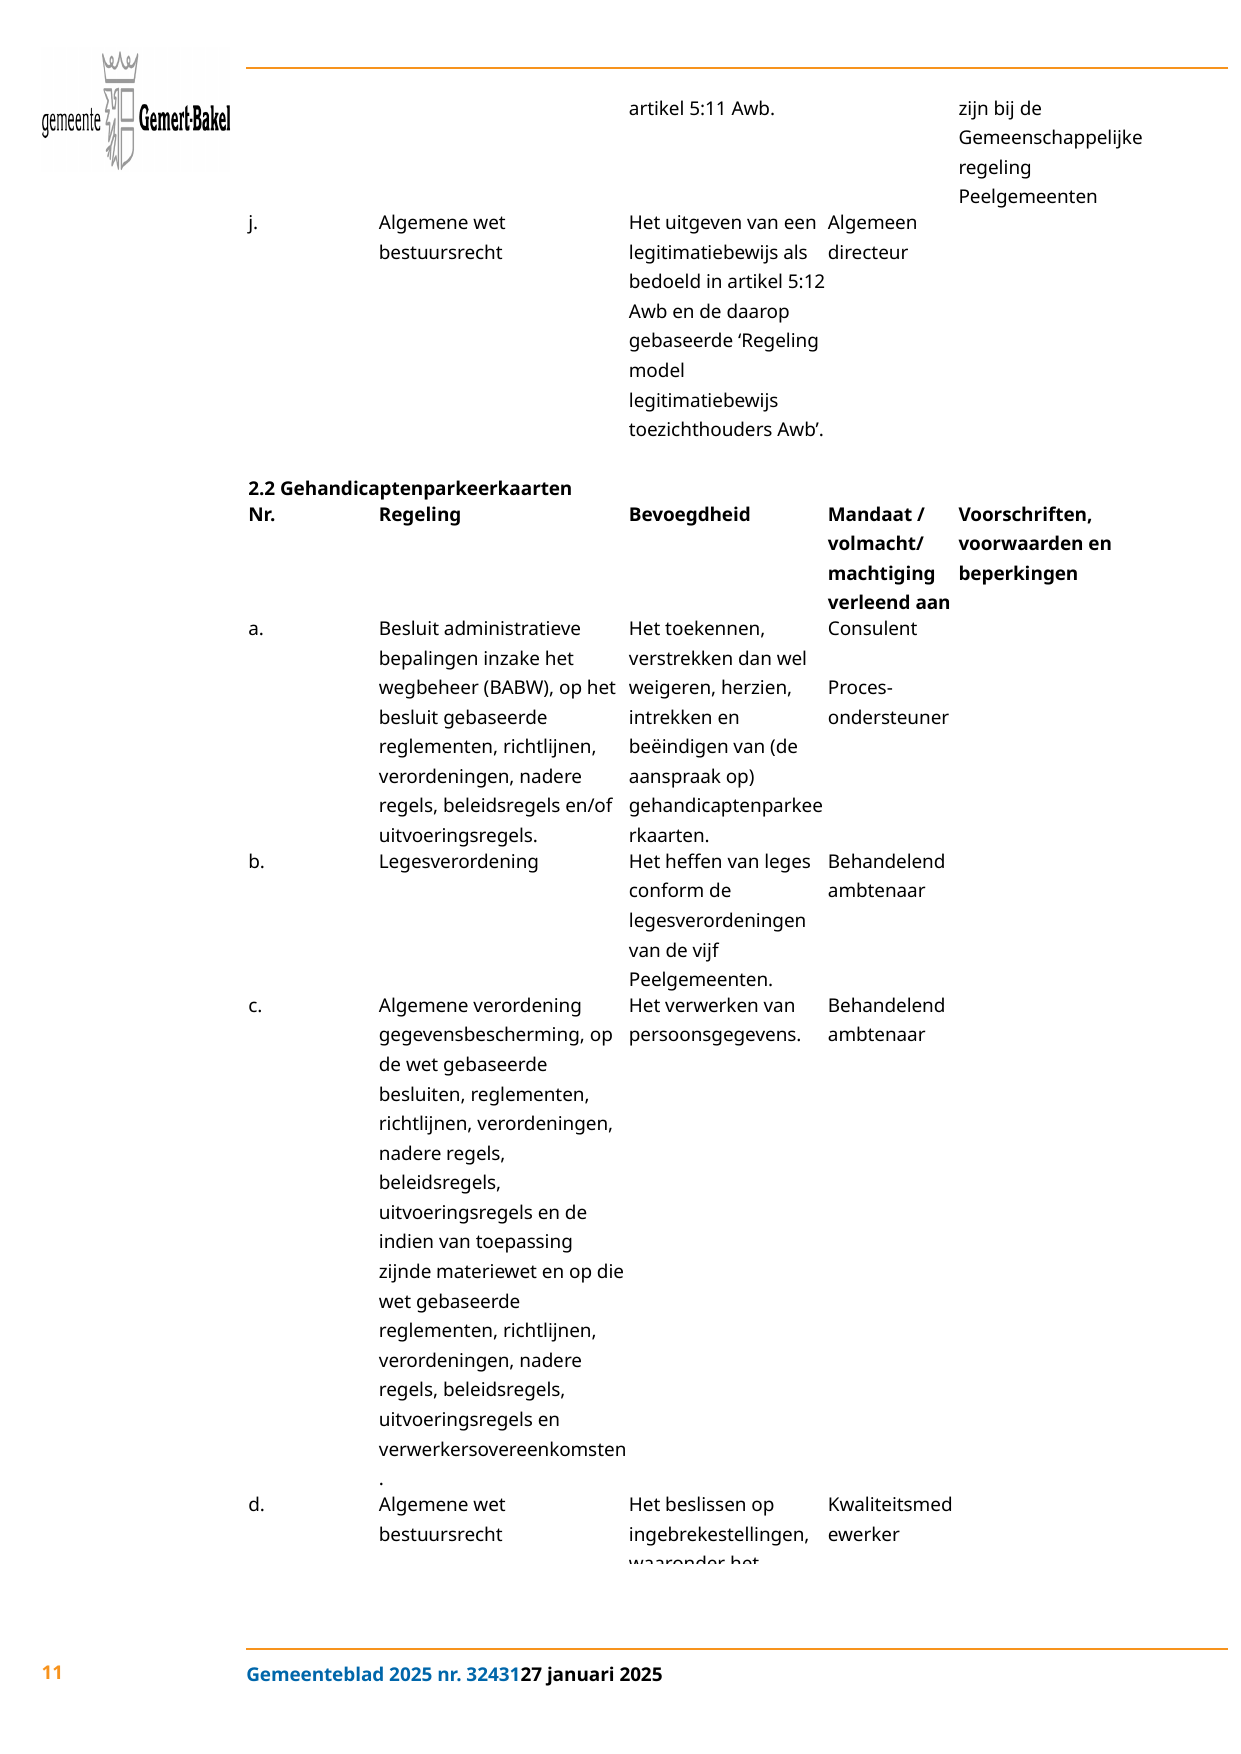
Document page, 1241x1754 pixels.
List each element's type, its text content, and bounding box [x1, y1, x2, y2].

table_cell Het beslissen op ingebrekestellingen, waaronder het vaststellen en (laten) uitbetalen van dwangsombeschikkingen, als bedoeld in artikel 4:18 Awb, ten aanzien van het niet of niet tijdig nemen van beslissingen met betrekking tot de Regeling gehandicaptenparkeerkaarten. [629, 1491, 828, 1563]
table_cell d. [248, 1491, 379, 1563]
table_cell [958, 992, 1152, 1491]
table_cell artikel 5:11 Awb. [629, 95, 828, 209]
table_cell Besluit administratieve bepalingen inzake het wegbeheer (BABW), op het besluit gebaseerde reglementen, richtlijnen, verordeningen, nadere regels, beleidsregels en/of uitvoeringsregels. [379, 615, 629, 848]
table_cell Regeling [379, 501, 629, 615]
table_cell Voorschriften, voorwaarden en beperkingen [958, 501, 1152, 615]
table_cell Algemeen directeur [828, 209, 958, 442]
table_cell Kwaliteitsmedewerker [828, 1491, 958, 1563]
table_cell c. [248, 992, 379, 1491]
table_cell zijn bij de Gemeenschappelijke regeling Peelgemeenten [958, 95, 1152, 209]
table_cell Nr. [248, 501, 379, 615]
table_cell Het uitgeven van een legitimatiebewijs als bedoeld in artikel 5:12 Awb en de daarop gebaseerde ‘Regeling model legitimatiebewijs toezichthouders Awb’. [629, 209, 828, 442]
table_cell Algemene verordening gegevensbescherming, op de wet gebaseerde besluiten, reglementen, richtlijnen, verordeningen, nadere regels, beleidsregels, uitvoeringsregels en de indien van toepassing zijnde materiewet en op die wet gebaseerde reglementen, richtlijnen, verordeningen, nadere regels, beleidsregels, uitvoeringsregels en verwerkersovereenkomsten. [379, 992, 629, 1491]
table_cell [248, 95, 379, 209]
table_header 2.2 Gehandicaptenparkeerkaarten [248, 475, 1152, 501]
table_cell Consulent Proces-ondersteuner [828, 615, 958, 848]
table_cell a. [248, 615, 379, 848]
table_cell Behandelend ambtenaar [828, 848, 958, 992]
table_cell [958, 848, 1152, 992]
table_cell Bevoegdheid [629, 501, 828, 615]
table_cell j. [248, 209, 379, 442]
table_cell Legesverordening [379, 848, 629, 992]
table_cell b. [248, 848, 379, 992]
table_cell [958, 209, 1152, 442]
picture [41, 47, 231, 172]
table_cell Algemene wet bestuursrecht [379, 1491, 629, 1563]
table_cell Het toekennen, verstrekken dan wel weigeren, herzien, intrekken en beëindigen van (de aanspraak op) gehandicaptenparkeerkaarten. [629, 615, 828, 848]
table_cell Mandaat / volmacht/ machtiging verleend aan [828, 501, 958, 615]
table_cell [379, 95, 629, 209]
table_cell Het heffen van leges conform de legesverordeningen van de vijf Peelgemeenten. [629, 848, 828, 992]
table_cell [828, 95, 958, 209]
table_cell Behandelend ambtenaar [828, 992, 958, 1491]
table_cell Algemene wet bestuursrecht [379, 209, 629, 442]
table_cell Het verwerken van persoonsgegevens. [629, 992, 828, 1491]
table_cell [958, 615, 1152, 848]
table_cell [958, 1491, 1152, 1563]
